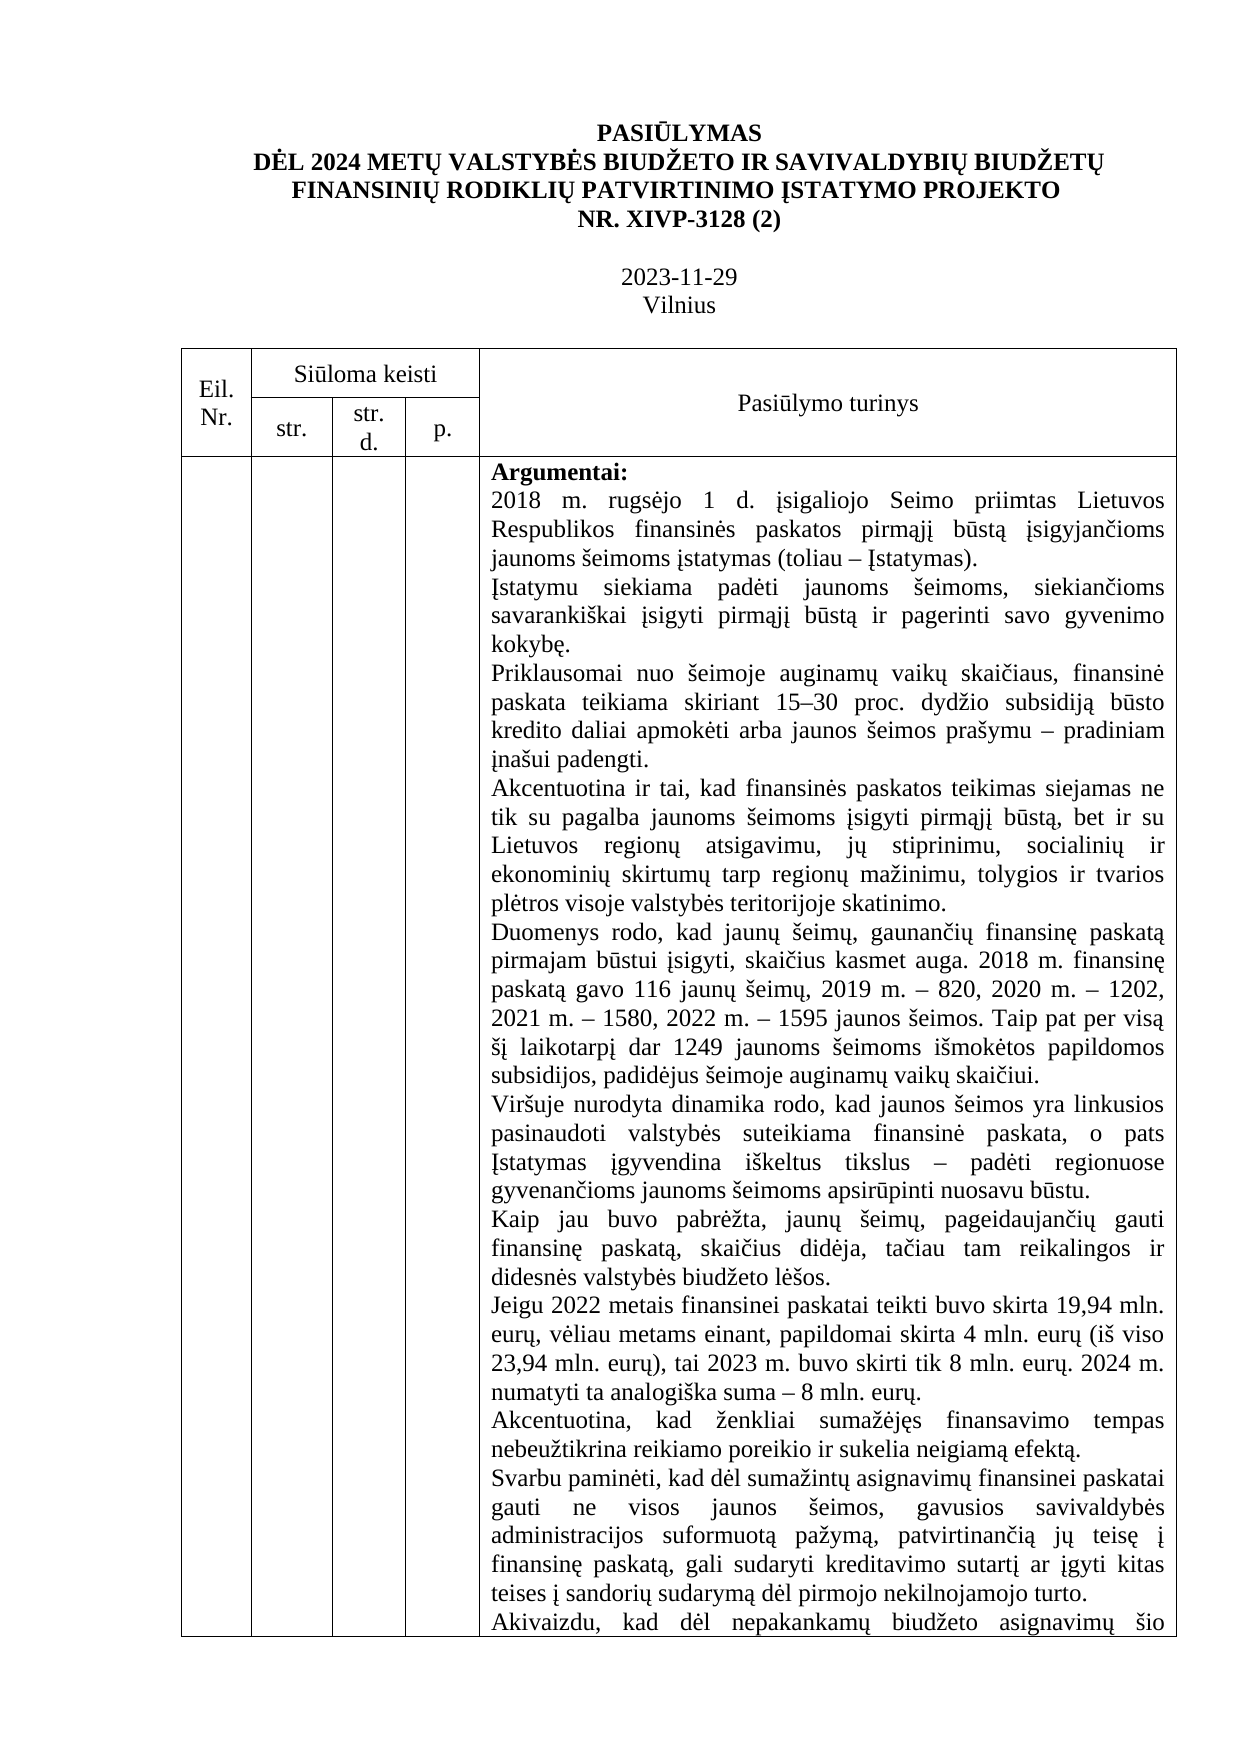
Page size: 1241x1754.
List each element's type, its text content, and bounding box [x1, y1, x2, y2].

table_header Siūloma keisti [252, 349, 479, 397]
table_cell Argumentai: 2018 m. rugsėjo 1 d. įsigaliojo Seimo priimtas Lietuvos Respublikos finansinės paskatos pirmąjį būstą įsigyjančioms jaunoms šeimoms įstatymas (toliau – Įstatymas). Įstatymu siekiama padėti jaunoms šeimoms, siekiančioms savarankiškai įsigyti pirmąjį būstą ir pagerinti savo gyvenimo kokybę. Priklausomai nuo šeimoje auginamų vaikų skaičiaus, finansinė paskata teikiama skiriant 15–30 proc. dydžio subsidiją būsto kredito daliai apmokėti arba jaunos šeimos prašymu – pradiniam įnašui padengti. Akcentuotina ir tai, kad finansinės paskatos teikimas siejamas ne tik su pagalba jaunoms šeimoms įsigyti pirmąjį būstą, bet ir su Lietuvos regionų atsigavimu, jų stiprinimu, socialinių ir ekonominių skirtumų tarp regionų mažinimu, tolygios ir tvarios plėtros visoje valstybės teritorijoje skatinimo. Duomenys rodo, kad jaunų šeimų, gaunančių finansinę paskatą pirmajam būstui įsigyti, skaičius kasmet auga. 2018 m. finansinę paskatą gavo 116 jaunų šeimų, 2019 m. – 820, 2020 m. – 1202, 2021 m. – 1580, 2022 m. – 1595 jaunos šeimos. Taip pat per visą šį laikotarpį dar 1249 jaunoms šeimoms išmokėtos papildomos subsidijos, padidėjus šeimoje auginamų vaikų skaičiui. Viršuje nurodyta dinamika rodo, kad jaunos šeimos yra linkusios pasinaudoti valstybės suteikiama finansinė paskata, o pats Įstatymas įgyvendina iškeltus tikslus – padėti regionuose gyvenančioms jaunoms šeimoms apsirūpinti nuosavu būstu. Kaip jau buvo pabrėžta, jaunų šeimų, pageidaujančių gauti finansinę paskatą, skaičius didėja, tačiau tam reikalingos ir didesnės valstybės biudžeto lėšos. Jeigu 2022 metais finansinei paskatai teikti buvo skirta 19,94 mln. eurų, vėliau metams einant, papildomai skirta 4 mln. eurų (iš viso 23,94 mln. eurų), tai 2023 m. buvo skirti tik 8 mln. eurų. 2024 m. numatyti ta analogiška suma – 8 mln. eurų. Akcentuotina, kad ženkliai sumažėjęs finansavimo tempas nebeužtikrina reikiamo poreikio ir sukelia neigiamą efektą. Svarbu paminėti, kad dėl sumažintų asignavimų finansinei paskatai gauti ne visos jaunos šeimos, gavusios savivaldybės administracijos suformuotą pažymą, patvirtinančią jų teisę į finansinę paskatą, gali sudaryti kreditavimo sutartį ar įgyti kitas teises į sandorių sudarymą dėl pirmojo nekilnojamojo turto. Akivaizdu, kad dėl nepakankamų biudžeto asignavimų šio [480, 457, 1176, 1636]
table_cell str. [252, 398, 332, 456]
table_cell p. [406, 398, 479, 456]
table_header Eil. Nr. [182, 349, 251, 456]
table_cell [252, 457, 332, 1636]
text 2023-11-29 [177, 262, 1181, 291]
table_cell [406, 457, 479, 1636]
text PASIŪLYMAS [177, 118, 1181, 147]
text DĖL 2024 METŲ VALSTYBĖS BIUDŽETO IR SAVIVALDYBIŲ BIUDŽETŲ FINANSINIŲ RODIKLIŲ PATVIRTINIMO ĮSTATYMO PROJEKTO [177, 147, 1181, 204]
table_cell str. d. [333, 398, 405, 456]
text NR. XIVP-3128 (2) [177, 204, 1181, 233]
table_header Pasiūlymo turinys [480, 349, 1176, 456]
table_cell [182, 457, 251, 1636]
table_cell [333, 457, 405, 1636]
text Vilnius [177, 291, 1181, 319]
